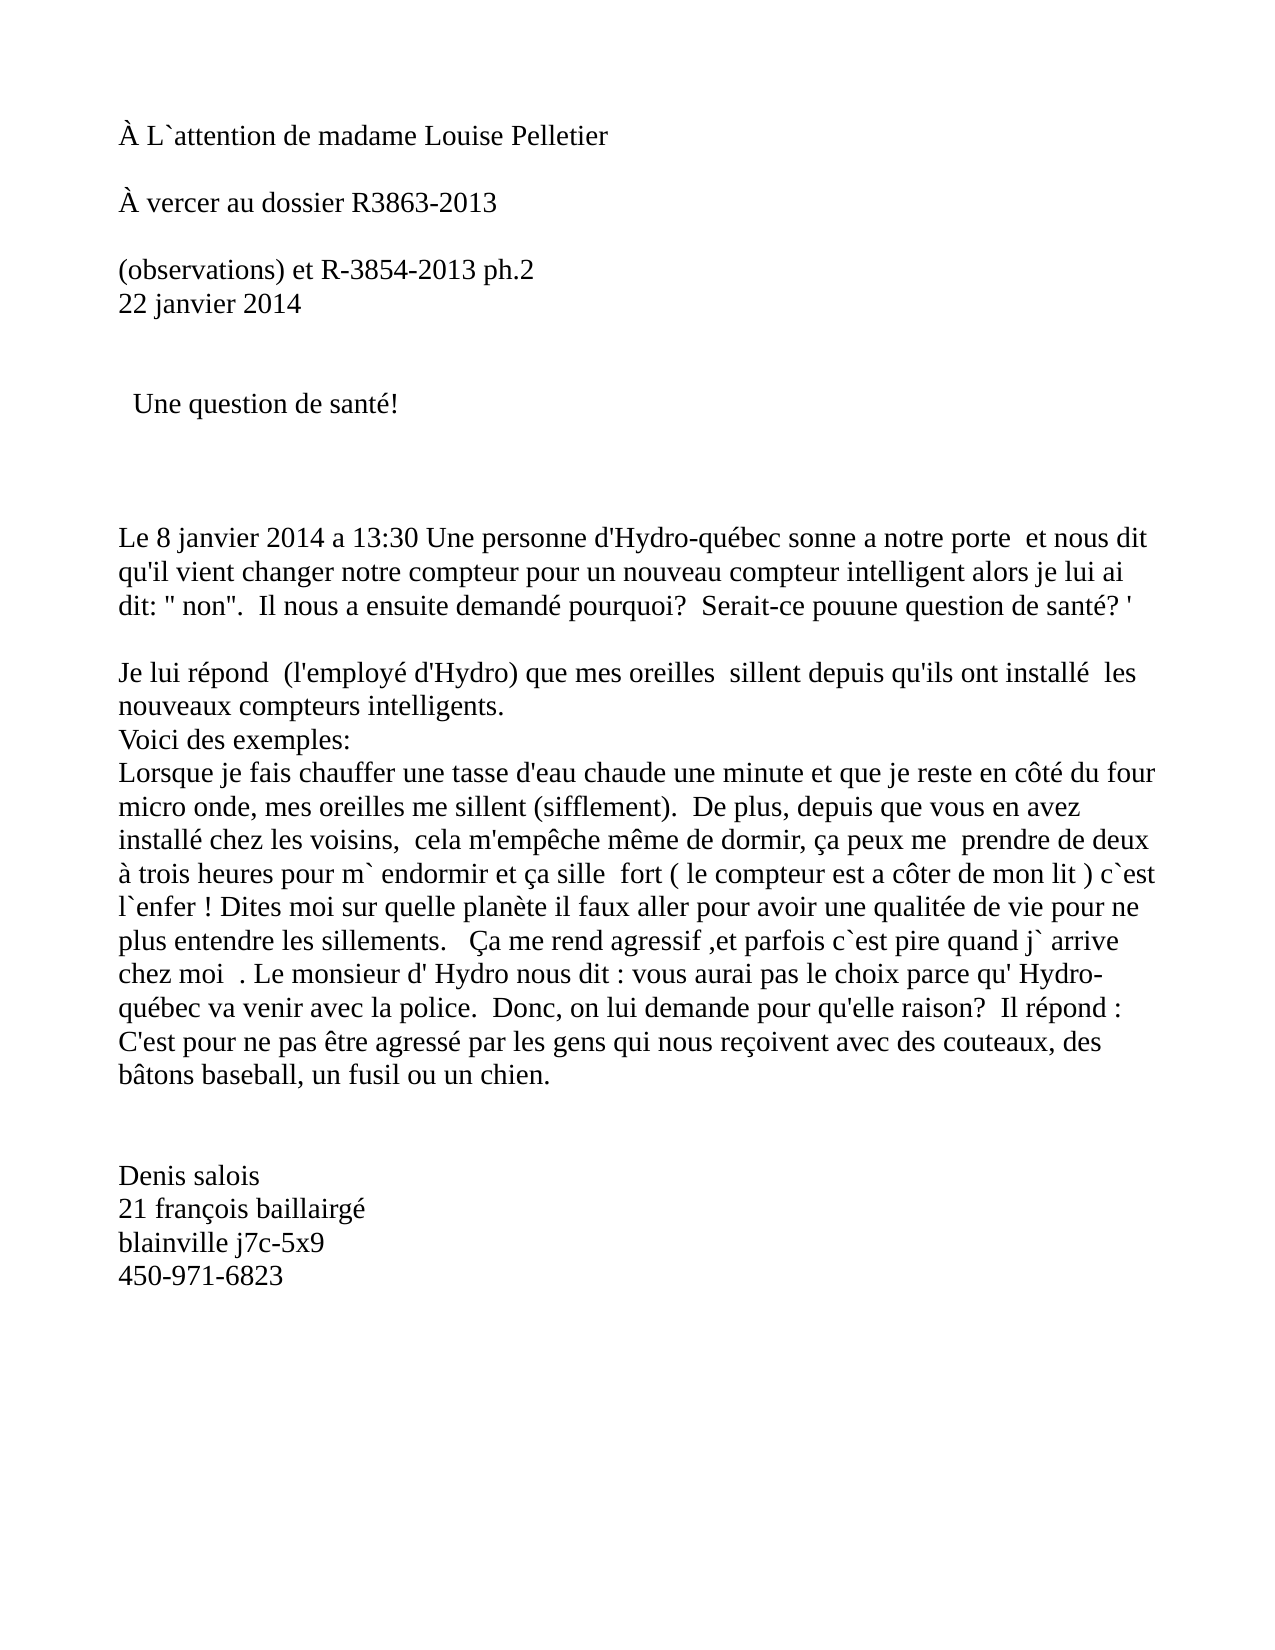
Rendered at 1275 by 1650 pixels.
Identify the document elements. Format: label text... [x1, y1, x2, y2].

text À L`attention de madame Louise Pelletier [118, 118, 1157, 152]
text 22 janvier 2014 [118, 286, 1157, 319]
text Denis salois [118, 1158, 1157, 1191]
text À vercer au dossier R3863-2013 [118, 185, 1157, 219]
text Le 8 janvier 2014 a 13:30 Une personne d'Hydro-québec sonne a notre porte et nous dit qu'il vient changer notre compteur pour un nouveau compteur intelligent alors je lui ai dit: '' non''. Il nous a ensuite demandé pourquoi? Serait-ce pouune question de santé? ' [118, 521, 1157, 621]
text (observations) et R-3854-2013 ph.2 [118, 252, 1157, 286]
text Voici des exemples: [118, 722, 1157, 755]
text Une question de santé! [118, 386, 1157, 420]
text 21 françois baillairgé [118, 1191, 1157, 1225]
text 450-971-6823 [118, 1258, 1157, 1292]
text blainville j7c-5x9 [118, 1225, 1157, 1258]
text Lorsque je fais chauffer une tasse d'eau chaude une minute et que je reste en côté du four micro onde, mes oreilles me sillent (sifflement). De plus, depuis que vous en avez installé chez les voisins, cela m'empêche même de dormir, ça peux me prendre de deux à trois heures pour m` endormir et ça sille fort ( le compteur est a côter de mon lit ) c`est l`enfer ! Dites moi sur quelle planète il faux aller pour avoir une qualitée de vie pour ne plus entendre les sillements. Ça me rend agressif ,et parfois c`est pire quand j` arrive chez moi . Le monsieur d' Hydro nous dit : vous aurai pas le choix parce qu' Hydro-québec va venir avec la police. Donc, on lui demande pour qu'elle raison? Il répond : C'est pour ne pas être agressé par les gens qui nous reçoivent avec des couteaux, des bâtons baseball, un fusil ou un chien. [118, 755, 1157, 1091]
text Je lui répond (l'employé d'Hydro) que mes oreilles sillent depuis qu'ils ont installé les nouveaux compteurs intelligents. [118, 655, 1157, 722]
